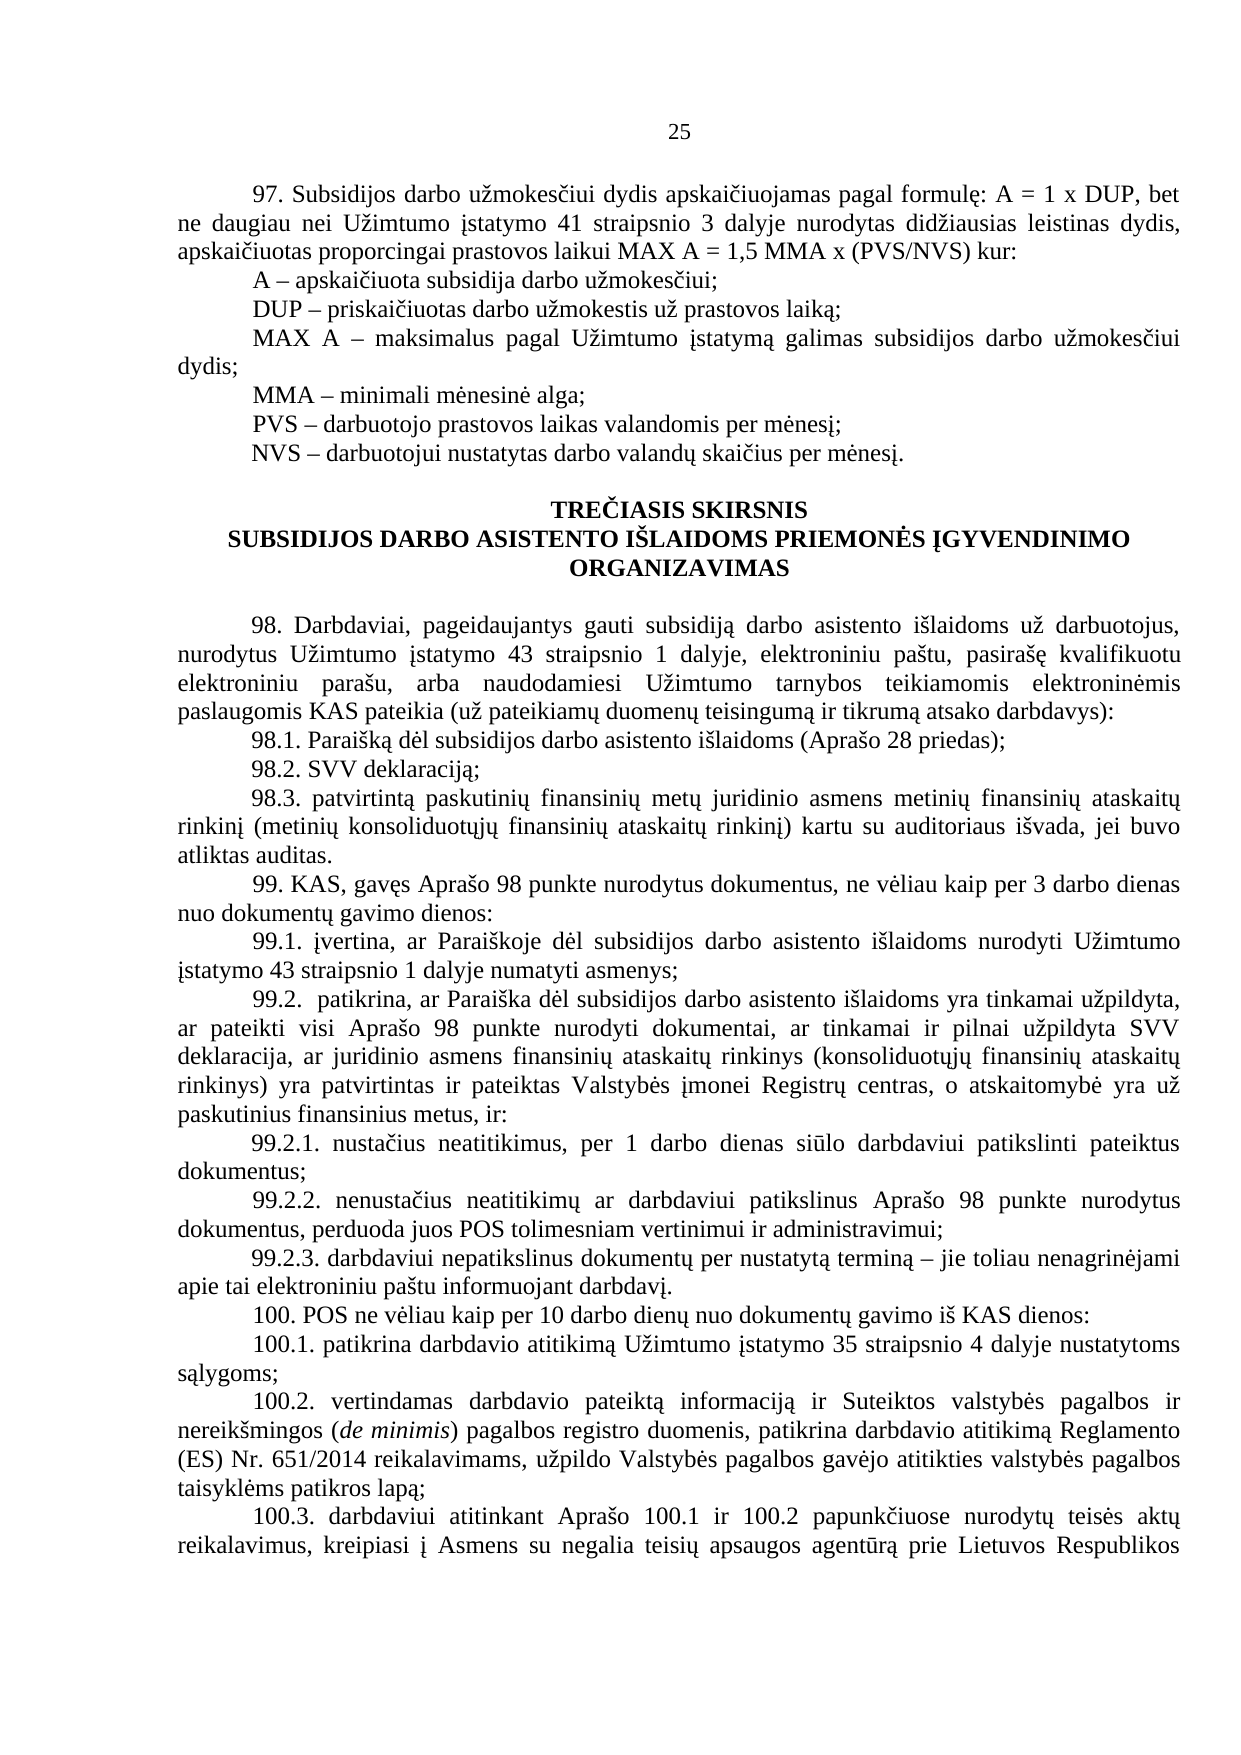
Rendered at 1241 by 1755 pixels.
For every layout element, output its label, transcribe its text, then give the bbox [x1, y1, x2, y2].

text 98.2. SVV deklaraciją; [177, 754, 1181, 783]
text 100.2. vertindamas darbdavio pateiktą informaciją ir Suteiktos valstybės pagalbos ir nereikšmingos (de minimis) pagalbos registro duomenis, patikrina darbdavio atitikimą Reglamento (ES) Nr. 651/2014 reikalavimams, užpildo Valstybės pagalbos gavėjo atitikties valstybės pagalbos taisyklėms patikros lapą; [177, 1386, 1181, 1501]
text MMA – minimali mėnesinė alga; [177, 380, 1181, 409]
text SUBSIDIJOS DARBO ASISTENTO IŠLAIDOMS PRIEMONĖS ĮGYVENDINIMO ORGANIZAVIMAS [177, 524, 1181, 581]
text 100. POS ne vėliau kaip per 10 darbo dienų nuo dokumentų gavimo iš KAS dienos: [177, 1300, 1181, 1329]
text 98.1. Paraišką dėl subsidijos darbo asistento išlaidoms (Aprašo 28 priedas); [177, 725, 1181, 754]
text MAX A – maksimalus pagal Užimtumo įstatymą galimas subsidijos darbo užmokesčiui dydis; [177, 323, 1181, 380]
text 99. KAS, gavęs Aprašo 98 punkte nurodytus dokumentus, ne vėliau kaip per 3 darbo dienas nuo dokumentų gavimo dienos: [177, 869, 1181, 926]
text TREČIASIS SKIRSNIS [177, 495, 1181, 524]
text 99.1. įvertina, ar Paraiškoje dėl subsidijos darbo asistento išlaidoms nurodyti Užimtumo įstatymo 43 straipsnio 1 dalyje numatyti asmenys; [177, 926, 1181, 984]
text 98. Darbdaviai, pageidaujantys gauti subsidiją darbo asistento išlaidoms už darbuotojus, nurodytus Užimtumo įstatymo 43 straipsnio 1 dalyje, elektroniniu paštu, pasirašę kvalifikuotu elektroniniu parašu, arba naudodamiesi Užimtumo tarnybos teikiamomis elektroninėmis paslaugomis KAS pateikia (už pateikiamų duomenų teisingumą ir tikrumą atsako darbdavys): [177, 610, 1181, 725]
text PVS – darbuotojo prastovos laikas valandomis per mėnesį; [177, 409, 1181, 438]
text 97. Subsidijos darbo užmokesčiui dydis apskaičiuojamas pagal formulę: A = 1 x DUP, bet ne daugiau nei Užimtumo įstatymo 41 straipsnio 3 dalyje nurodytas didžiausias leistinas dydis, apskaičiuotas proporcingai prastovos laikui MAX A = 1,5 MMA x (PVS/NVS) kur: [177, 179, 1181, 265]
text A – apskaičiuota subsidija darbo užmokesčiui; [177, 265, 1181, 294]
text DUP – priskaičiuotas darbo užmokestis už prastovos laiką; [177, 294, 1181, 323]
text 100.3. darbdaviui atitinkant Aprašo 100.1 ir 100.2 papunkčiuose nurodytų teisės aktų reikalavimus, kreipiasi į Asmens su negalia teisių apsaugos agentūrą prie Lietuvos Respublikos [177, 1501, 1181, 1559]
text 99.2.2. nenustačius neatitikimų ar darbdaviui patikslinus Aprašo 98 punkte nurodytus dokumentus, perduoda juos POS tolimesniam vertinimui ir administravimui; [177, 1185, 1181, 1243]
text 99.2. patikrina, ar Paraiška dėl subsidijos darbo asistento išlaidoms yra tinkamai užpildyta, ar pateikti visi Aprašo 98 punkte nurodyti dokumentai, ar tinkamai ir pilnai užpildyta SVV deklaracija, ar juridinio asmens finansinių ataskaitų rinkinys (konsoliduotųjų finansinių ataskaitų rinkinys) yra patvirtintas ir pateiktas Valstybės įmonei Registrų centras, o atskaitomybė yra už paskutinius finansinius metus, ir: [177, 984, 1181, 1128]
text 99.2.1. nustačius neatitikimus, per 1 darbo dienas siūlo darbdaviui patikslinti pateiktus dokumentus; [177, 1128, 1181, 1185]
text 99.2.3. darbdaviui nepatikslinus dokumentų per nustatytą terminą – jie toliau nenagrinėjami apie tai elektroniniu paštu informuojant darbdavį. [177, 1243, 1181, 1300]
text 100.1. patikrina darbdavio atitikimą Užimtumo įstatymo 35 straipsnio 4 dalyje nustatytoms sąlygoms; [177, 1329, 1181, 1386]
text NVS – darbuotojui nustatytas darbo valandų skaičius per mėnesį. [177, 438, 1181, 466]
text 98.3. patvirtintą paskutinių finansinių metų juridinio asmens metinių finansinių ataskaitų rinkinį (metinių konsoliduotųjų finansinių ataskaitų rinkinį) kartu su auditoriaus išvada, jei buvo atliktas auditas. [177, 783, 1181, 869]
